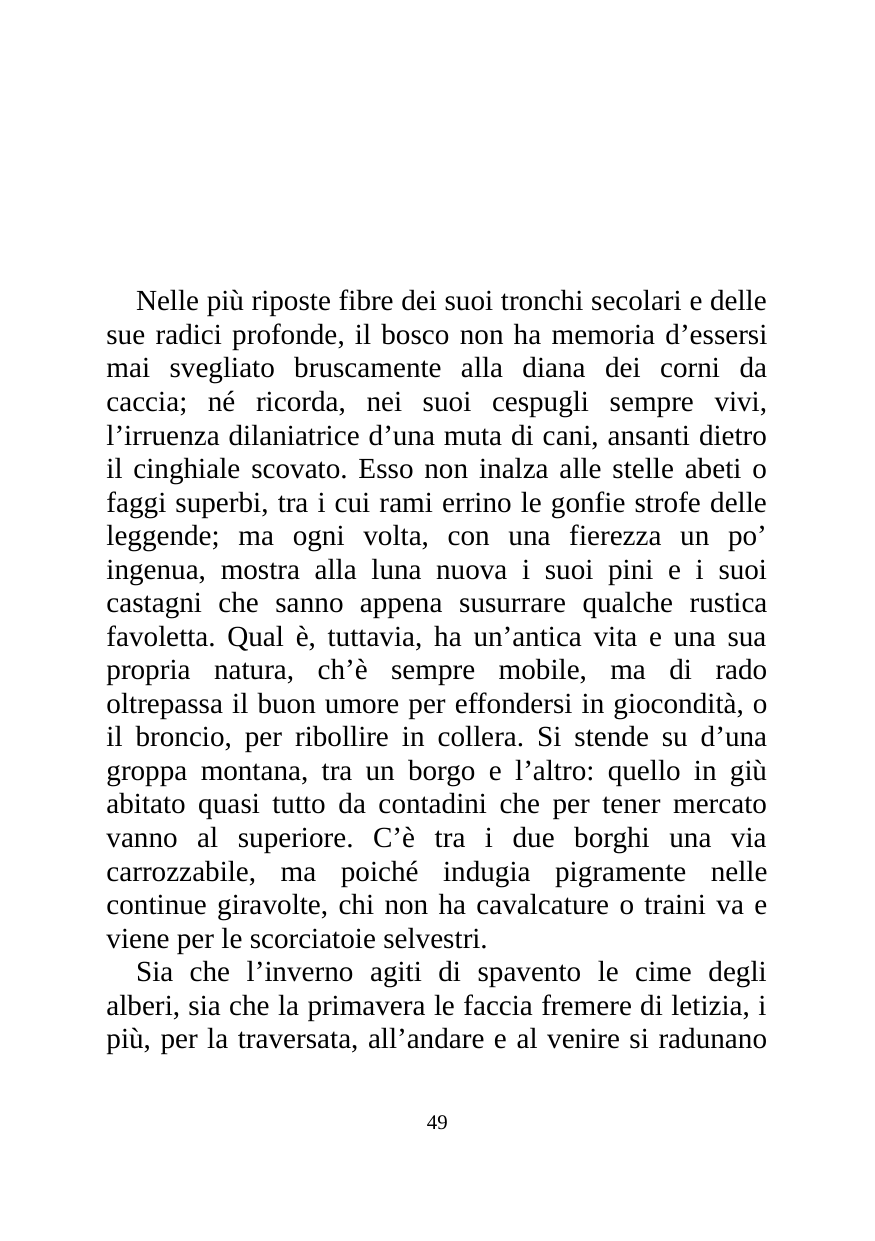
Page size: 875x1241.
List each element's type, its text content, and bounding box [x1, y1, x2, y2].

text Sia che l’inverno agiti di spavento le cime degli alberi, sia che la primavera le faccia fremere di letizia, i più, per la traversata, all’andare e al venire si radunano [106, 954, 768, 1055]
text Nelle più riposte fibre dei suoi tronchi secolari e delle sue radici profonde, il bosco non ha memoria d’essersi mai svegliato bruscamente alla diana dei corni da caccia; né ricorda, nei suoi cespugli sempre vivi, l’irruenza dilaniatrice d’una muta di cani, ansanti dietro il cinghiale scovato. Esso non inalza alle stelle abeti o faggi superbi, tra i cui rami errino le gonfie strofe delle leggende; ma ogni volta, con una fierezza un po’ ingenua, mostra alla luna nuova i suoi pini e i suoi castagni che sanno appena susurrare qualche rustica favoletta. Qual è, tuttavia, ha un’antica vita e una sua propria natura, ch’è sempre mobile, ma di rado oltrepassa il buon umore per effondersi in giocondità, o il broncio, per ribollire in collera. Si stende su d’una groppa montana, tra un borgo e l’altro: quello in giù abitato quasi tutto da contadini che per tener mercato vanno al superiore. C’è tra i due borghi una via carrozzabile, ma poiché indugia pigramente nelle continue giravolte, chi non ha cavalcature o traini va e viene per le scorciatoie selvestri. [106, 283, 768, 954]
